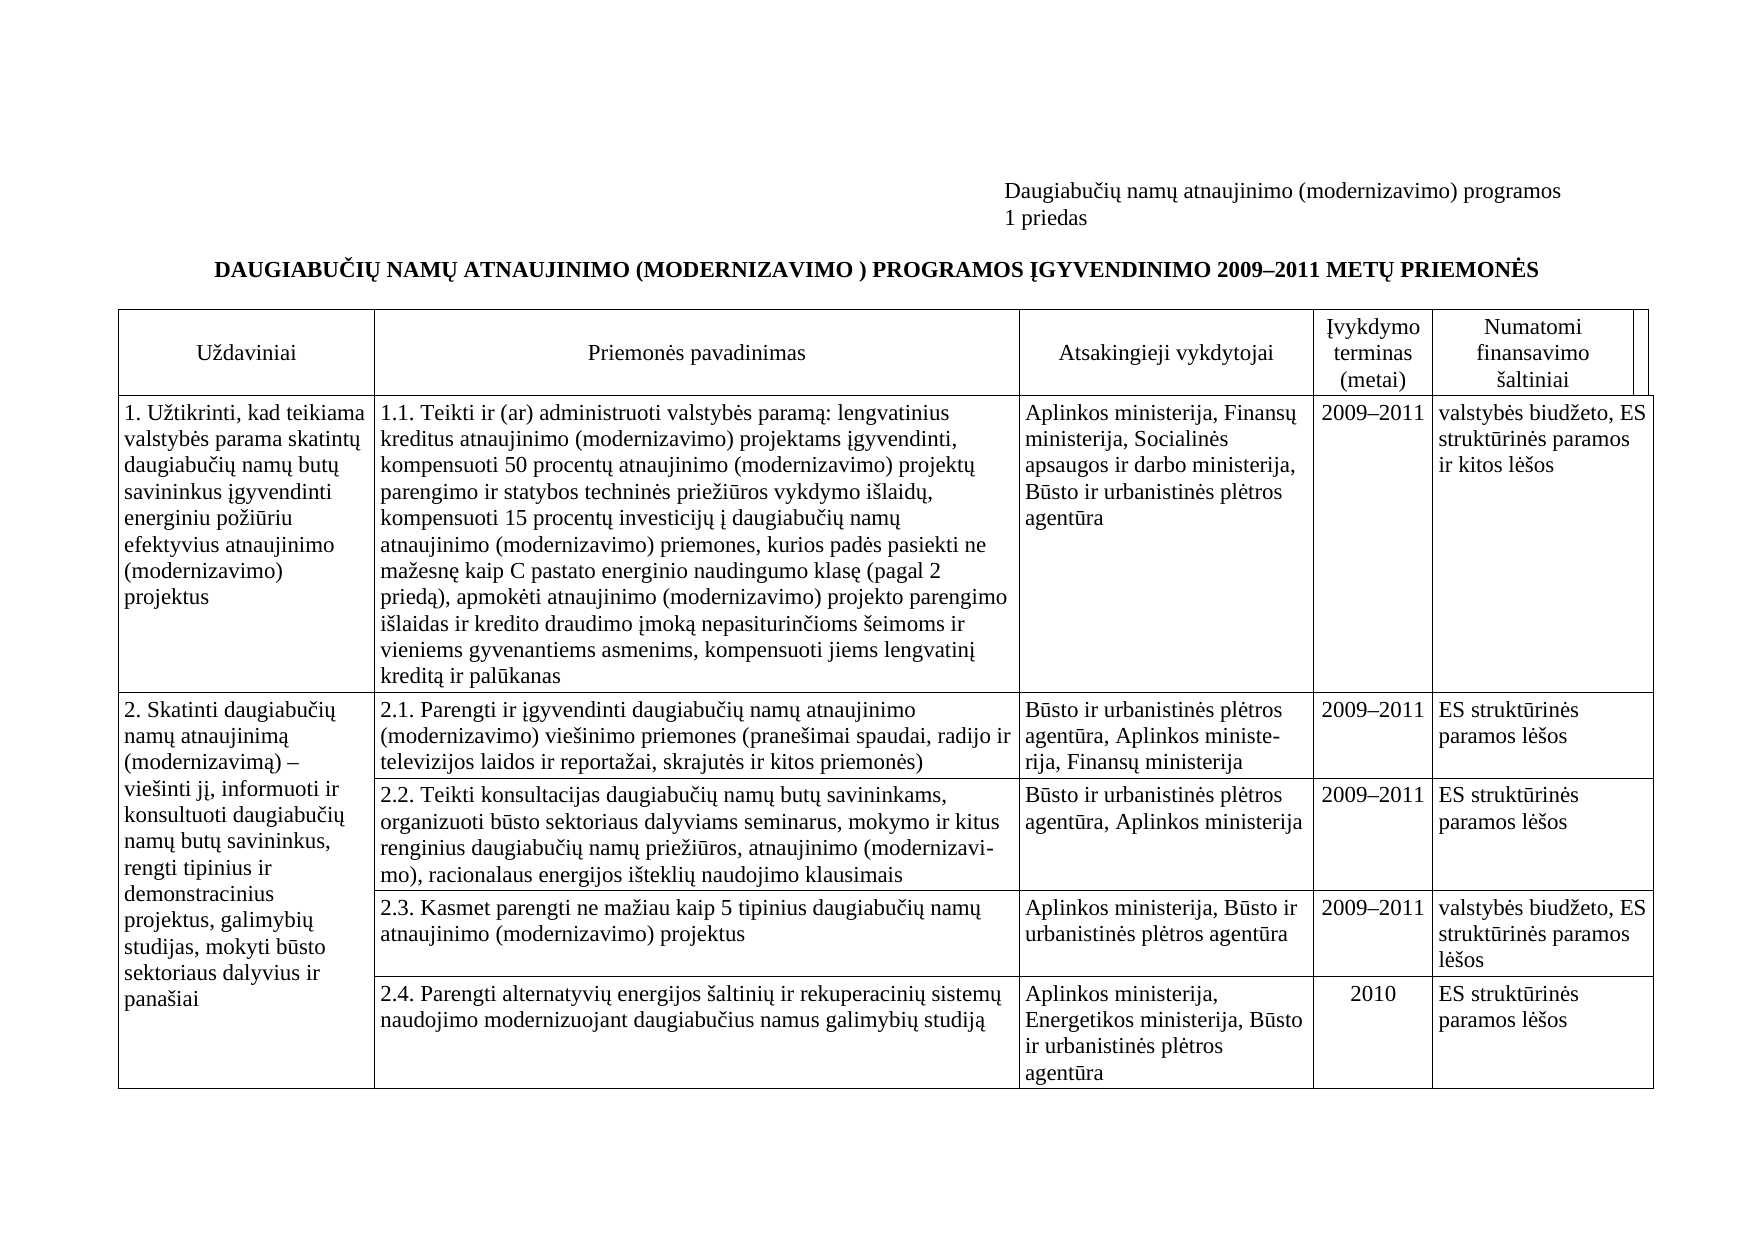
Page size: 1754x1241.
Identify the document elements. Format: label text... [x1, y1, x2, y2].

table_cell Aplinkos ministerija, Būsto ir urbanistinės plėtros agentūra [1020, 891, 1313, 976]
table_header [1634, 310, 1648, 395]
table_cell 2010 [1314, 977, 1432, 1088]
table_cell 1. Užtikrinti, kad teikiama valstybės parama skatintų daugiabučių namų butų savininkus įgyvendinti energiniu požiūriu efektyvius atnaujinimo (modernizavimo) projektus [119, 396, 374, 692]
table_cell 2009–2011 [1314, 396, 1432, 692]
table_cell 1.1. Teikti ir (ar) administruoti valstybės paramą: lengvatinius kreditus atnaujinimo (modernizavimo) projektams įgyvendinti, kompensuoti 50 procentų atnaujinimo (modernizavimo) projektų parengimo ir statybos techninės priežiūros vykdymo išlaidų, kompensuoti 15 procentų investicijų į daugiabučių namų atnaujinimo (modernizavimo) priemones, kurios padės pasiekti ne mažesnę kaip C pastato energinio naudingumo klasę (pagal 2 priedą), apmokėti atnaujinimo (modernizavimo) projekto parengimo išlaidas ir kredito draudimo įmoką nepasiturinčioms šeimoms ir vieniems gyvenantiems asmenims, kompensuoti jiems lengvatinį kreditą ir palūkanas [375, 396, 1019, 692]
table_cell 2.4. Parengti alternatyvių energijos šaltinių ir rekuperacinių sistemų naudojimo modernizuojant daugiabučius namus galimybių studiją [375, 977, 1019, 1088]
table_header Įvykdymo terminas (metai) [1314, 310, 1432, 395]
table_cell Aplinkos ministerija, Energetikos ministerija, Būsto ir urbanistinės plėtros agentūra [1020, 977, 1313, 1088]
table_cell 2009–2011 [1314, 693, 1432, 778]
table_header Priemonės pavadinimas [375, 310, 1019, 395]
table_cell 2009–2011 [1314, 779, 1432, 890]
table_cell valstybės biudžeto, ES struktūrinės paramos lėšos [1433, 891, 1653, 976]
text Daugiabučių namų atnaujinimo (modernizavimo) programos 1 priedas [1004, 177, 1636, 230]
table_cell ES struktūrinės paramos lėšos [1433, 779, 1653, 890]
table_header Numatomi finansavimo šaltiniai [1433, 310, 1633, 395]
table_cell Būsto ir urbanistinės plėtros agentūra, Aplinkos ministerija [1020, 779, 1313, 890]
table_cell valstybės biudžeto, ES struktūrinės paramos ir kitos lėšos [1433, 396, 1653, 692]
table_cell 2.3. Kasmet parengti ne mažiau kaip 5 tipinius daugiabučių namų atnaujinimo (modernizavimo) projektus [375, 891, 1019, 976]
table_cell Aplinkos ministerija, Finansų ministerija, Socialinės apsaugos ir darbo ministerija, Būsto ir urbanistinės plėtros agentūra [1020, 396, 1313, 692]
table_cell ES struktūrinės paramos lėšos [1433, 693, 1653, 778]
table_cell 2009–2011 [1314, 891, 1432, 976]
table_header [1649, 309, 1654, 395]
table_header Atsakingieji vykdytojai [1020, 310, 1313, 395]
table_cell 2.1. Parengti ir įgyvendinti daugiabučių namų atnaujinimo (modernizavimo) viešinimo priemones (pranešimai spaudai, radijo ir televizijos laidos ir reportažai, skrajutės ir kitos priemonės) [375, 693, 1019, 778]
table_cell ES struktūrinės paramos lėšos [1433, 977, 1653, 1088]
table_cell 2. Skatinti daugiabučių namų atnaujinimą (modernizavimą) – viešinti jį, informuoti ir konsultuoti daugiabučių namų butų savininkus, rengti tipinius ir demonstracinius projektus, galimybių studijas, mokyti būsto sektoriaus dalyvius ir panašiai [119, 693, 374, 1088]
table_cell 2.2. Teikti konsultacijas daugiabučių namų butų savininkams, organizuoti būsto sektoriaus dalyviams seminarus, mokymo ir kitus renginius daugiabučių namų priežiūros, atnaujinimo (modernizavi­mo), racionalaus energijos išteklių naudojimo klausimais [375, 779, 1019, 890]
table_cell Būsto ir urbanistinės plėtros agentūra, Aplinkos ministe­rija, Finansų ministerija [1020, 693, 1313, 778]
text DAUGIABUČIŲ NAMŲ ATNAUJINIMO (MODERNIZAVIMO ) PROGRAMOS ĮGYVENDINIMO 2009–2011 METŲ PRIEMONĖS [118, 256, 1636, 283]
table_header Uždaviniai [119, 310, 374, 395]
